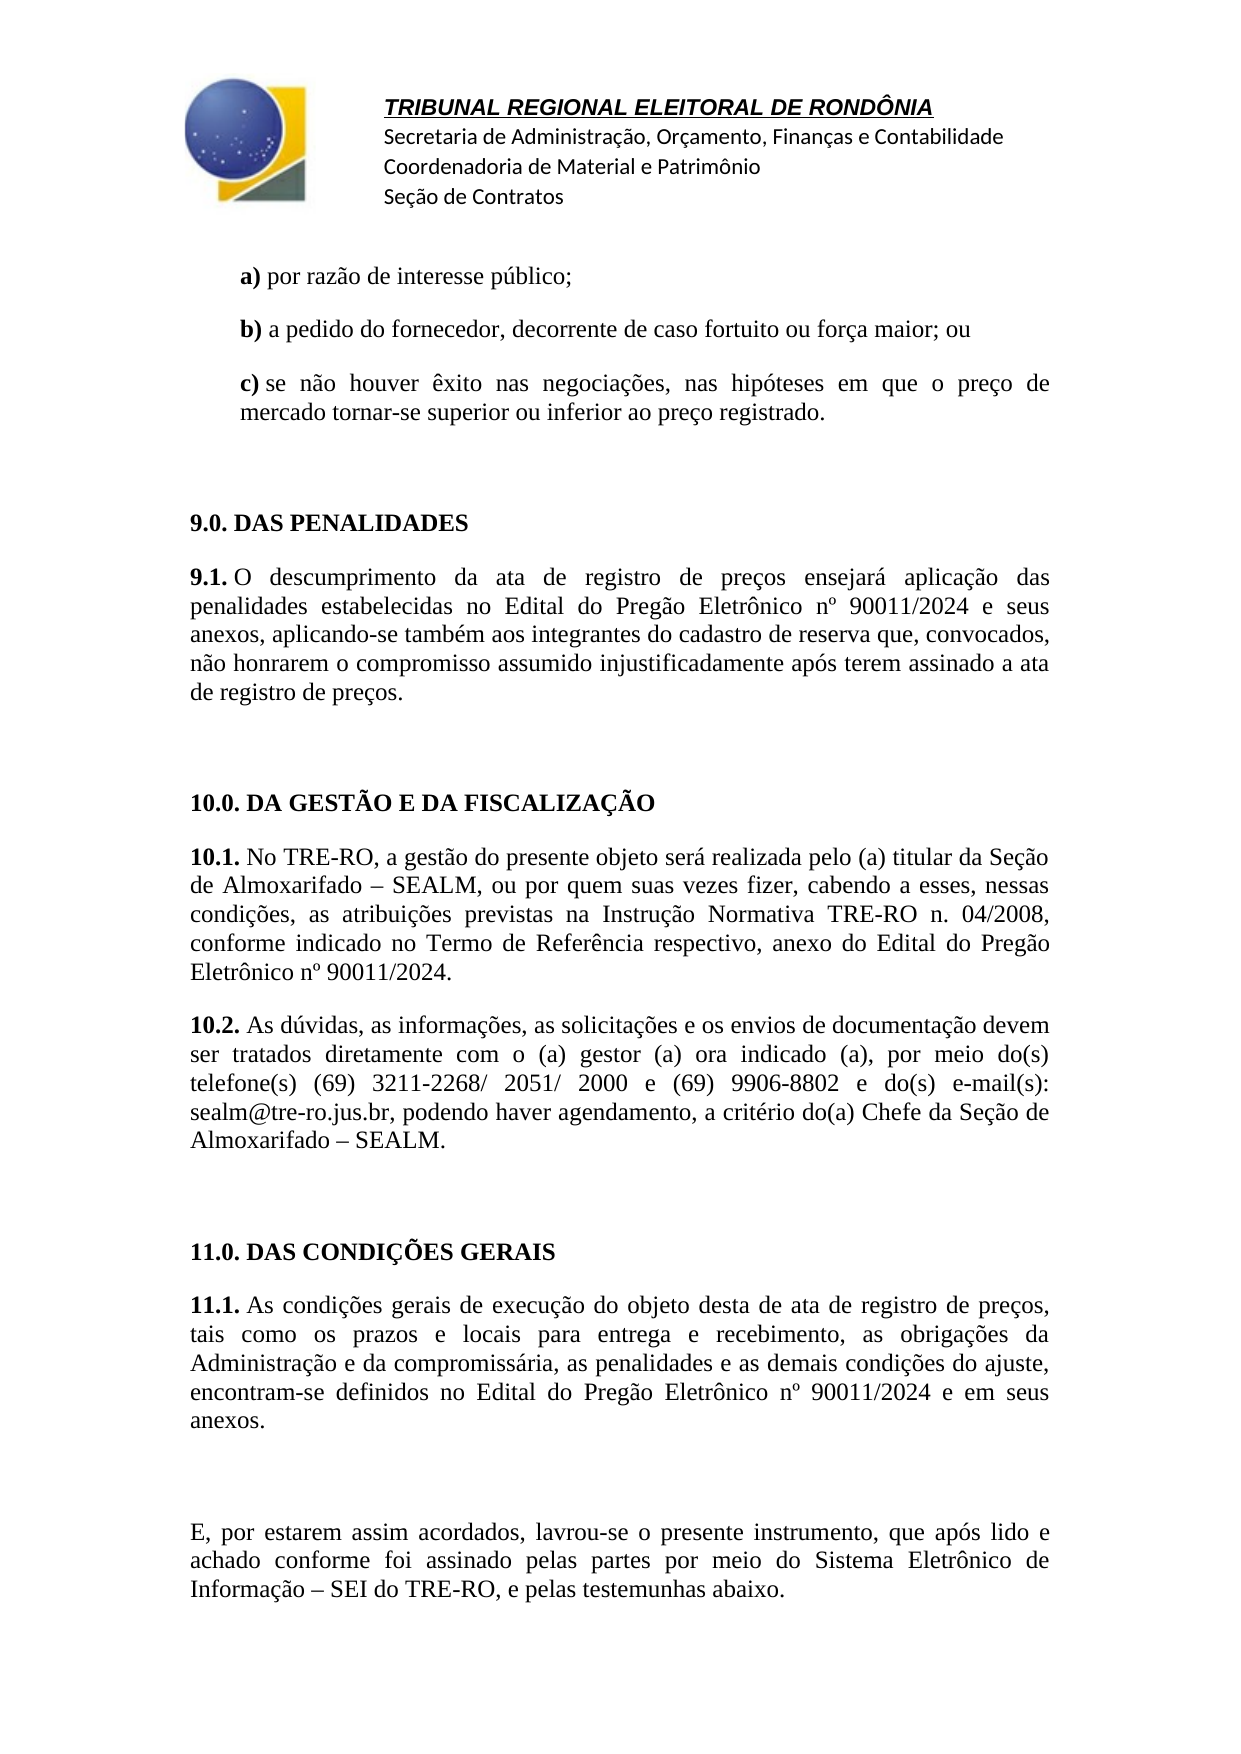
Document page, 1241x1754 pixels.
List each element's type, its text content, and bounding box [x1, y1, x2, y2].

text 11.0. DAS CONDIÇÕES GERAIS [190, 1237, 1051, 1266]
text 10.1. No TRE-RO, a gestão do presente objeto será realizada pelo (a) titular da Seção de Almoxarifado – SEALM, ou por quem suas vezes fizer, cabendo a esses, nessas condições, as atribuições previstas na Instrução Normativa TRE-RO n. 04/2008, conforme indicado no Termo de Referência respectivo, anexo do Edital do Pregão Eletrônico nº 90011/2024. [190, 842, 1051, 986]
text b) a pedido do fornecedor, decorrente de caso fortuito ou força maior; ou [240, 314, 1051, 343]
text 10.0. DA GESTÃO E DA FISCALIZAÇÃO [190, 788, 1051, 817]
text 10.2. As dúvidas, as informações, as solicitações e os envios de documentação devem ser tratados diretamente com o (a) gestor (a) ora indicado (a), por meio do(s) telefone(s) (69) 3211-2268/ 2051/ 2000 e (69) 9906-8802 e do(s) e-mail(s): sealm@tre-ro.jus.br, podendo haver agendamento, a critério do(a) Chefe da Seção de Almoxarifado – SEALM. [190, 1011, 1051, 1154]
text a) por razão de interesse público; [240, 261, 1051, 289]
text E, por estarem assim acordados, lavrou-se o presente instrumento, que após lido e achado conforme foi assinado pelas partes por meio do Sistema Eletrônico de Informação – SEI do TRE-RO, e pelas testemunhas abaixo. [190, 1517, 1051, 1603]
text 11.1. As condições gerais de execução do objeto desta de ata de registro de preços, tais como os prazos e locais para entrega e recebimento, as obrigações da Administração e da compromissária, as penalidades e as demais condições do ajuste, encontram-se definidos no Edital do Pregão Eletrônico nº 90011/2024 e em seus anexos. [190, 1291, 1051, 1434]
text 9.1. O descumprimento da ata de registro de preços ensejará aplicação das penalidades estabelecidas no Edital do Pregão Eletrônico nº 90011/2024 e seus anexos, aplicando-se também aos integrantes do cadastro de reserva que, convocados, não honrarem o compromisso assumido injustificadamente após terem assinado a ata de registro de preços. [190, 562, 1051, 706]
text c) se não houver êxito nas negociações, nas hipóteses em que o preço de mercado tornar-se superior ou inferior ao preço registrado. [240, 368, 1051, 426]
text 9.0. DAS PENALIDADES [190, 508, 1051, 537]
